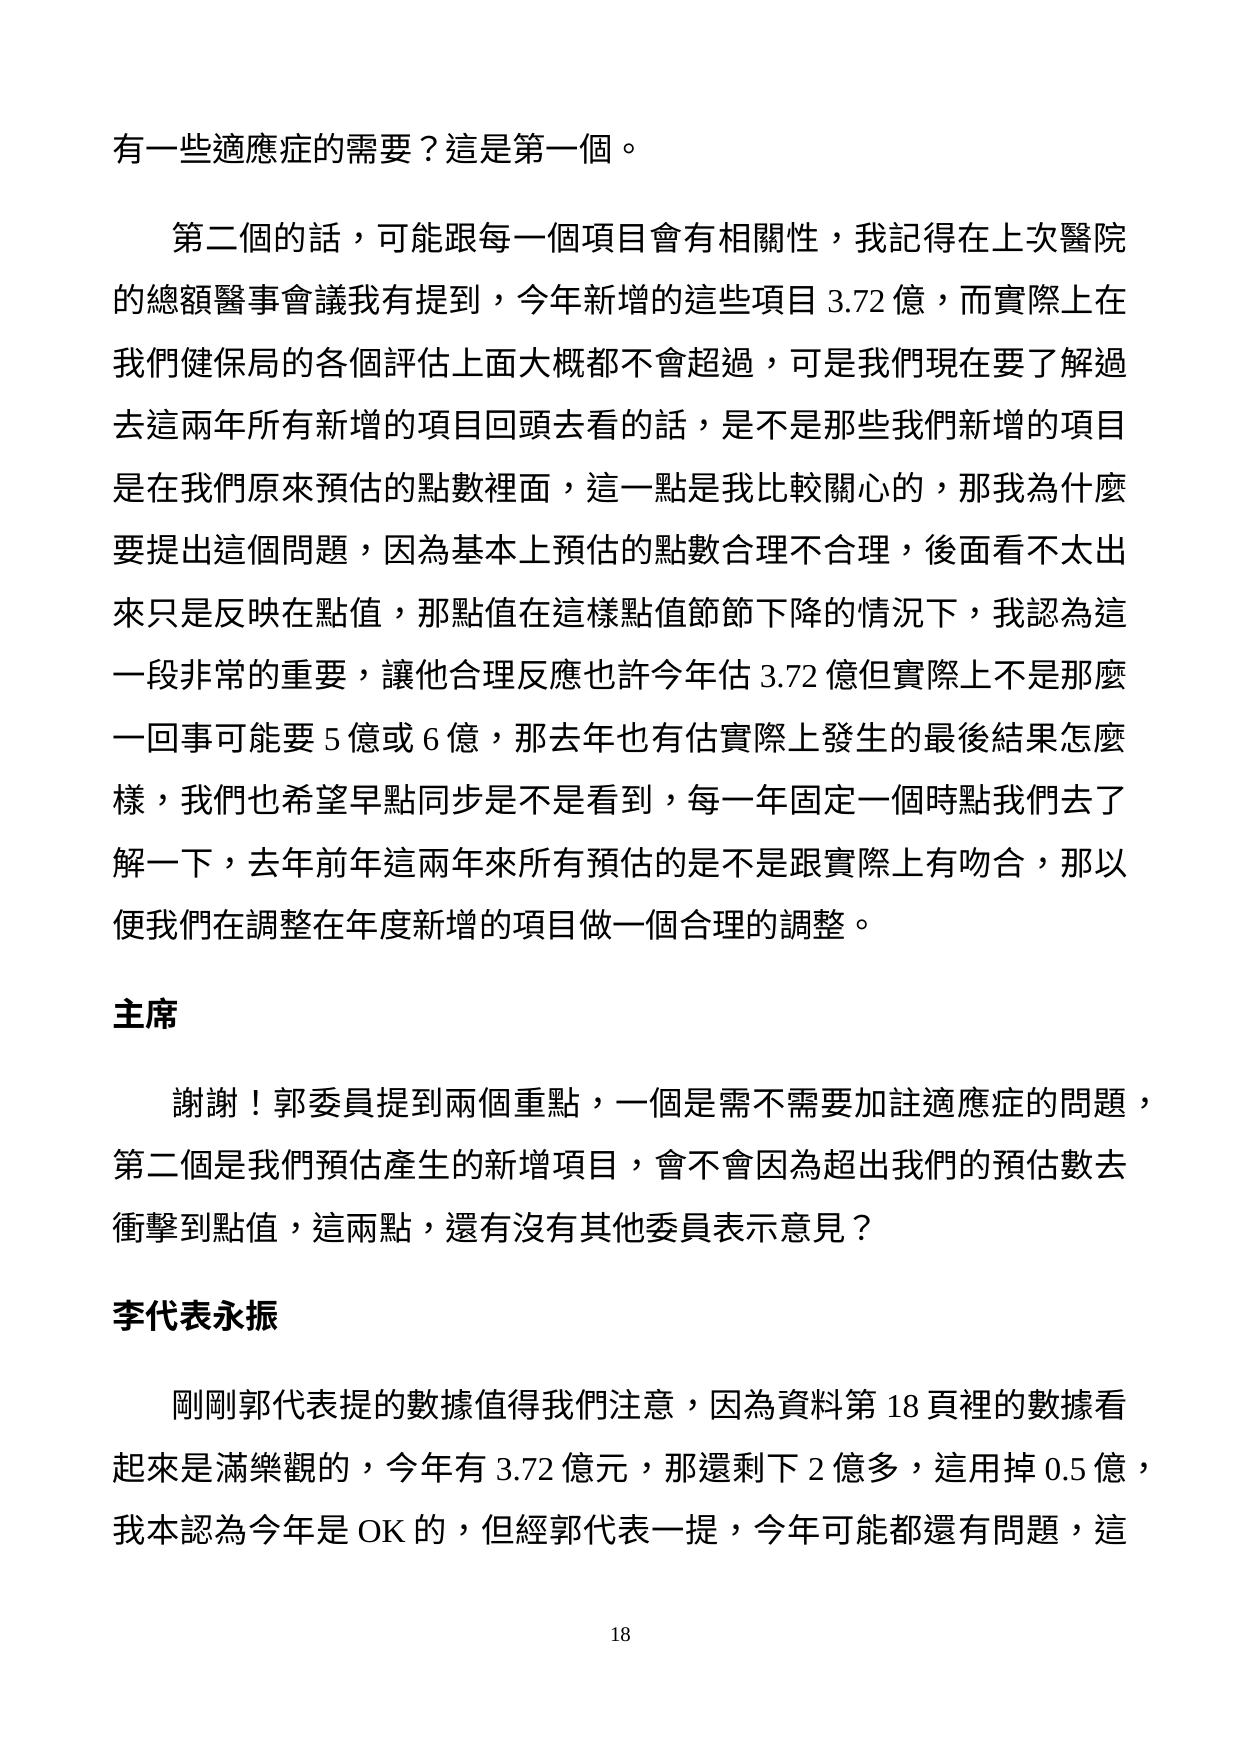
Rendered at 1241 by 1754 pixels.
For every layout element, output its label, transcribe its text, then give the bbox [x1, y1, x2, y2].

text 第二個的話，可能跟每一個項目會有相關性，我記得在上次醫院的總額醫事會議我有提到，今年新增的這些項目3.72億，而實際上在我們健保局的各個評估上面大概都不會超過，可是我們現在要了解過去這兩年所有新增的項目回頭去看的話，是不是那些我們新增的項目是在我們原來預估的點數裡面，這一點是我比較關心的，那我為什麼要提出這個問題，因為基本上預估的點數合理不合理，後面看不太出來只是反映在點值，那點值在這樣點值節節下降的情況下，我認為這一段非常的重要，讓他合理反應也許今年估3.72億但實際上不是那麼一回事可能要5億或6億，那去年也有估實際上發生的最後結果怎麼樣，我們也希望早點同步是不是看到，每一年固定一個時點我們去了解一下，去年前年這兩年來所有預估的是不是跟實際上有吻合，那以便我們在調整在年度新增的項目做一個合理的調整。 [112, 194, 1128, 944]
text 有一些適應症的需要？這是第一個。 [112, 105, 1128, 168]
text 謝謝！郭委員提到兩個重點，一個是需不需要加註適應症的問題，第二個是我們預估產生的新增項目，會不會因為超出我們的預估數去衝擊到點值，這兩點，還有沒有其他委員表示意見？ [112, 1059, 1128, 1246]
text 剛剛郭代表提的數據值得我們注意，因為資料第18頁裡的數據看起來是滿樂觀的，今年有3.72億元，那還剩下2億多，這用掉0.5億，我本認為今年是OK的，但經郭代表一提，今年可能都還有問題，這會牽涉到後面估計量是不是偏低？如果估算要用以前的經驗數字，現在開放之後開支會變怎樣？在健保會開會每次都在提說好不容易歷年的收支差現在補的有剩出來了，二代健保補充保費收支情形現在仍不知道，那未來如果沒有辦法控制新開放項目的收支面，這才是一個大問題！是不是可以在這個地方用一個穩健的方式來考量，增加項目一定是好的但是將來錢從哪裡來？所以兩方面都要考慮，這樣才可以長長久久。 [112, 1361, 1128, 1549]
text 李代表永振 [112, 1273, 1128, 1335]
text 主席 [112, 970, 1128, 1033]
